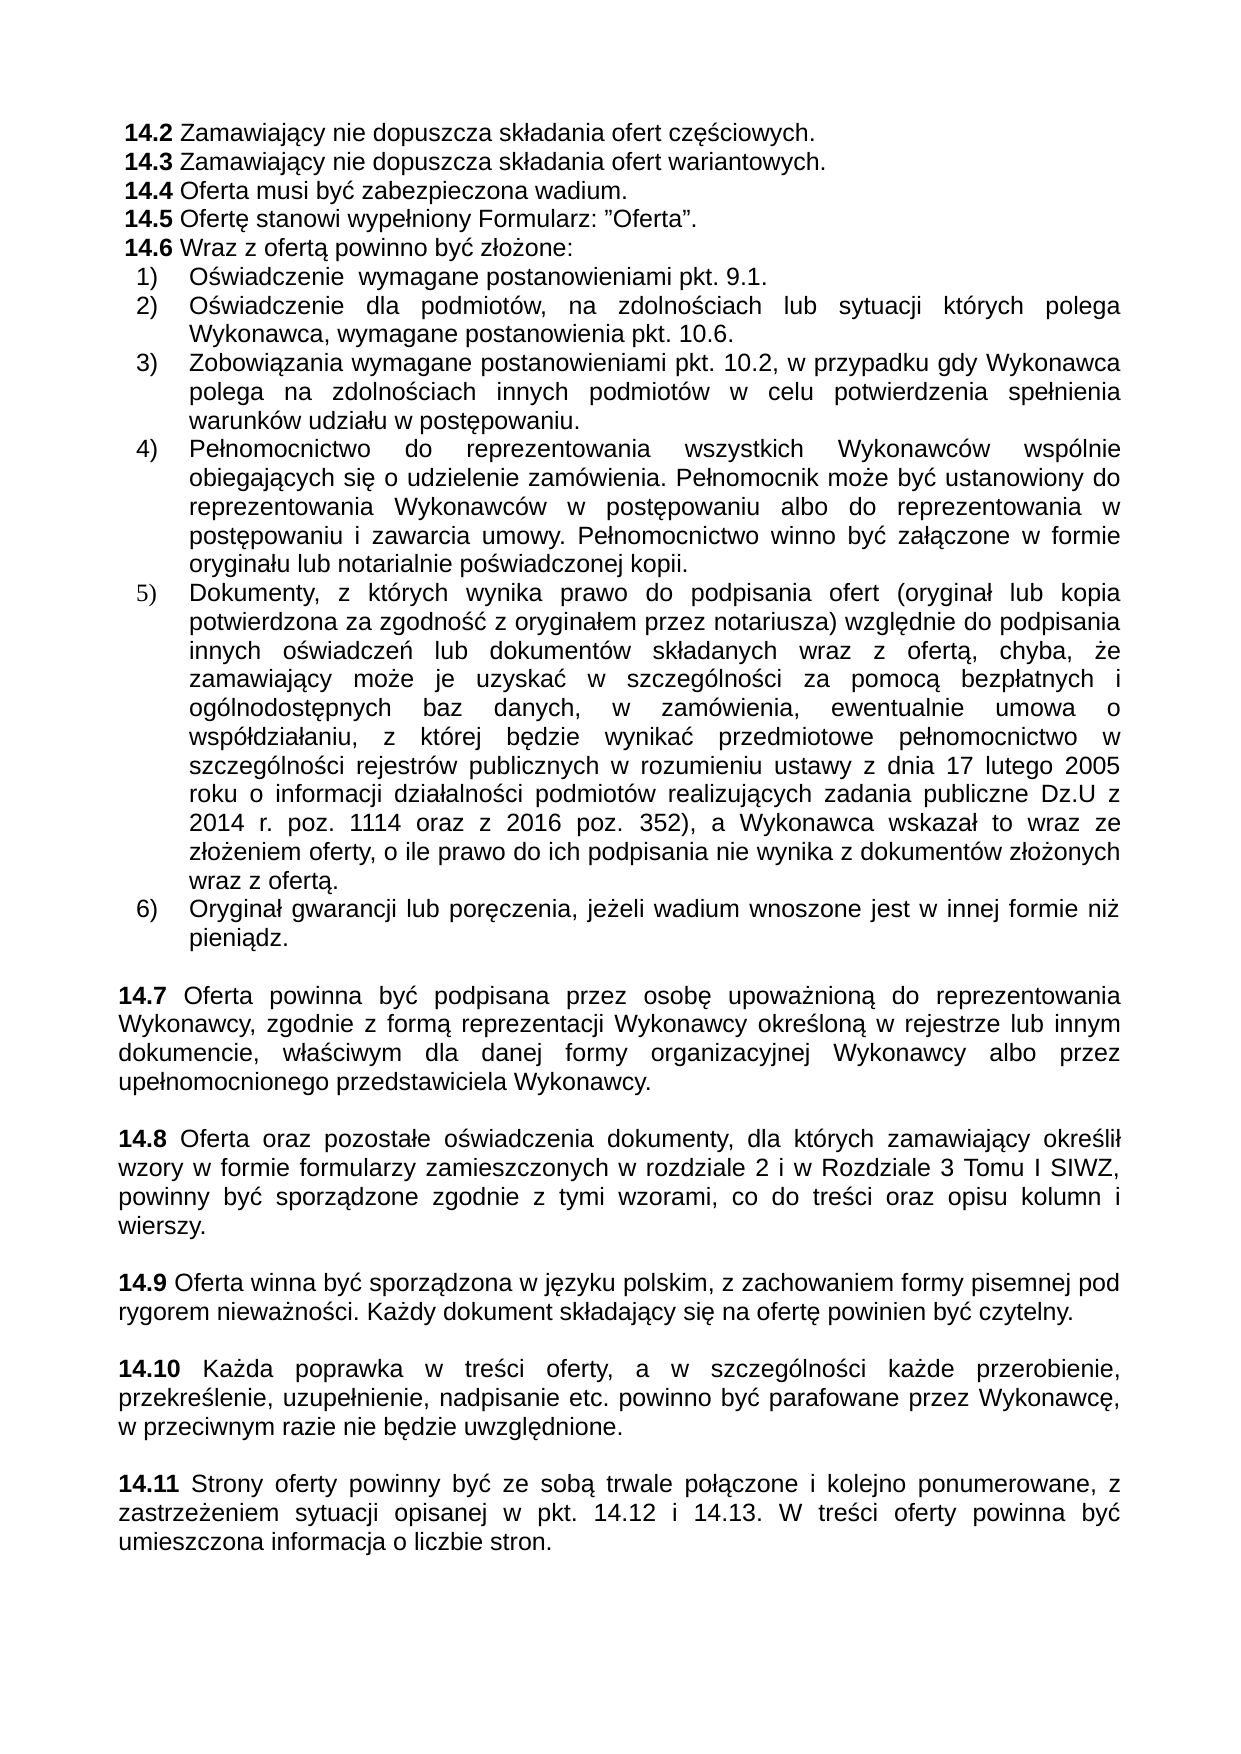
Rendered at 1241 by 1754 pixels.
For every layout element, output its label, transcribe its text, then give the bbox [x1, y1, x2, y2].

list Oświadczenie dla podmiotów, na zdolnościach lub sytuacji których polega Wykonawca, wymagane postanowienia pkt. 10.6. [136, 291, 1122, 348]
list Pełnomocnictwo do reprezentowania wszystkich Wykonawców wspólnie obiegających się o udzielenie zamówienia. Pełnomocnik może być ustanowiony do reprezentowania Wykonawców w postępowaniu albo do reprezentowania w postępowaniu i zawarcia umowy. Pełnomocnictwo winno być załączone w formie oryginału lub notarialnie poświadczonej kopii. [136, 434, 1122, 578]
list 14.7 Oferta powinna być podpisana przez osobę upoważnioną do reprezentowania Wykonawcy, zgodnie z formą reprezentacji Wykonawcy określoną w rejestrze lub innym dokumencie, właściwym dla danej formy organizacyjnej Wykonawcy albo przez upełnomocnionego przedstawiciela Wykonawcy. [118, 981, 1122, 1096]
list 14.4 Oferta musi być zabezpieczona wadium. [124, 176, 1122, 204]
list 14.6 Wraz z ofertą powinno być złożone: [124, 233, 1122, 262]
list Oryginał gwarancji lub poręczenia, jeżeli wadium wnoszone jest w innej formie niż pieniądz. [136, 894, 1122, 952]
list 14.5 Ofertę stanowi wypełniony Formularz: ”Oferta”. [124, 204, 1122, 233]
list Oświadczenie wymagane postanowieniami pkt. 9.1. [136, 262, 1122, 291]
list 14.3 Zamawiający nie dopuszcza składania ofert wariantowych. [124, 147, 1122, 176]
list Dokumenty, z których wynika prawo do podpisania ofert (oryginał lub kopia potwierdzona za zgodność z oryginałem przez notariusza) względnie do podpisania innych oświadczeń lub dokumentów składanych wraz z ofertą, chyba, że zamawiający może je uzyskać w szczególności za pomocą bezpłatnych i ogólnodostępnych baz danych, w zamówienia, ewentualnie umowa o współdziałaniu, z której będzie wynikać przedmiotowe pełnomocnictwo w szczególności rejestrów publicznych w rozumieniu ustawy z dnia 17 lutego 2005 roku o informacji działalności podmiotów realizujących zadania publiczne Dz.U z 2014 r. poz. 1114 oraz z 2016 poz. 352), a Wykonawca wskazał to wraz ze złożeniem oferty, o ile prawo do ich podpisania nie wynika z dokumentów złożonych wraz z ofertą. [136, 578, 1122, 894]
list Zobowiązania wymagane postanowieniami pkt. 10.2, w przypadku gdy Wykonawca polega na zdolnościach innych podmiotów w celu potwierdzenia spełnienia warunków udziału w postępowaniu. [136, 348, 1122, 434]
list 14.9 Oferta winna być sporządzona w języku polskim, z zachowaniem formy pisemnej pod rygorem nieważności. Każdy dokument składający się na ofertę powinien być czytelny. [118, 1268, 1122, 1326]
list 14.10 Każda poprawka w treści oferty, a w szczególności każde przerobienie, przekreślenie, uzupełnienie, nadpisanie etc. powinno być parafowane przez Wykonawcę, w przeciwnym razie nie będzie uwzględnione. [118, 1354, 1122, 1441]
list 14.11 Strony oferty powinny być ze sobą trwale połączone i kolejno ponumerowane, z zastrzeżeniem sytuacji opisanej w pkt. 14.12 i 14.13. W treści oferty powinna być umieszczona informacja o liczbie stron. [118, 1469, 1122, 1556]
list 14.8 Oferta oraz pozostałe oświadczenia dokumenty, dla których zamawiający określił wzory w formie formularzy zamieszczonych w rozdziale 2 i w Rozdziale 3 Tomu I SIWZ, powinny być sporządzone zgodnie z tymi wzorami, co do treści oraz opisu kolumn i wierszy. [118, 1124, 1122, 1239]
list 14.2 Zamawiający nie dopuszcza składania ofert częściowych. [124, 118, 1122, 147]
